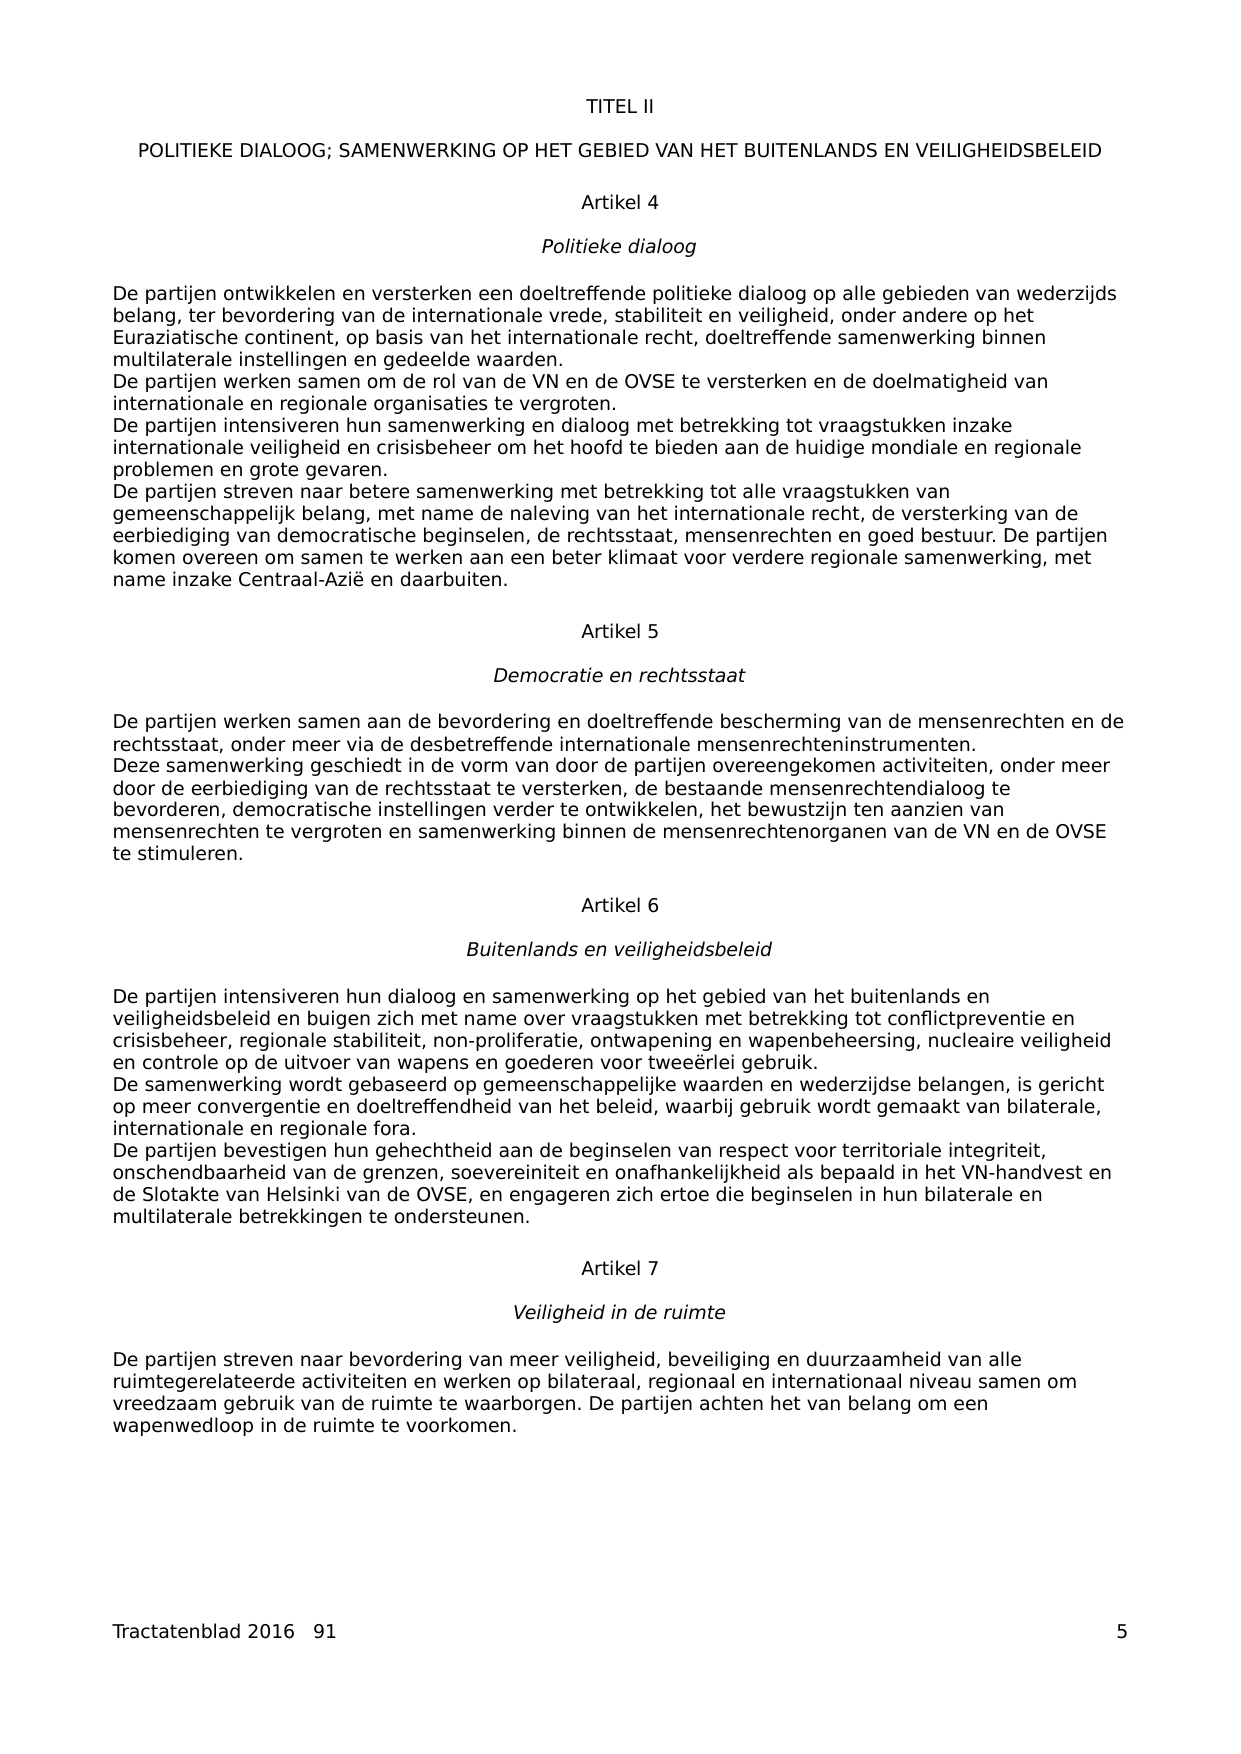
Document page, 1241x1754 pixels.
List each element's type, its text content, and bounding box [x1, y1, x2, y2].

subtitle Artikel 5 Democratie en rechtsstaat [112, 621, 1128, 686]
text De partijen intensiveren hun dialoog en samenwerking op het gebied van het buitenlands en veiligheidsbeleid en buigen zich met name over vraagstukken met betrekking tot conflictpreventie en crisisbeheer, regionale stabiliteit, non-proliferatie, ontwapening en wapenbeheersing, nucleaire veiligheid en controle op de uitvoer van wapens en goederen voor tweeërlei gebruik. [112, 986, 1128, 1074]
subtitle Artikel 4 Politieke dialoog [112, 192, 1128, 258]
text De partijen ontwikkelen en versterken een doeltreffende politieke dialoog op alle gebieden van wederzijds belang, ter bevordering van de internationale vrede, stabiliteit en veiligheid, onder andere op het Euraziatische continent, op basis van het internationale recht, doeltreffende samenwerking binnen multilaterale instellingen en gedeelde waarden. [112, 283, 1128, 371]
subtitle Artikel 7 Veiligheid in de ruimte [112, 1258, 1128, 1324]
text De partijen werken samen om de rol van de VN en de OVSE te versterken en de doelmatigheid van internationale en regionale organisaties te vergroten. [112, 371, 1128, 415]
text De partijen werken samen aan de bevordering en doeltreffende bescherming van de mensenrechten en de rechtsstaat, onder meer via de desbetreffende internationale mensenrechteninstrumenten. [112, 711, 1128, 755]
text Deze samenwerking geschiedt in de vorm van door de partijen overeengekomen activiteiten, onder meer door de eerbiediging van de rechtsstaat te versterken, de bestaande mensenrechtendialoog te bevorderen, democratische instellingen verder te ontwikkelen, het bewustzijn ten aanzien van mensenrechten te vergroten en samenwerking binnen de mensenrechtenorganen van de VN en de OVSE te stimuleren. [112, 755, 1128, 865]
subtitle Artikel 6 Buitenlands en veiligheidsbeleid [112, 895, 1128, 961]
text De partijen bevestigen hun gehechtheid aan de beginselen van respect voor territoriale integriteit, onschendbaarheid van de grenzen, soevereiniteit en onafhankelijkheid als bepaald in het VN-handvest en de Slotakte van Helsinki van de OVSE, en engageren zich ertoe die beginselen in hun bilaterale en multilaterale betrekkingen te ondersteunen. [112, 1140, 1128, 1228]
text De samenwerking wordt gebaseerd op gemeenschappelijke waarden en wederzijdse belangen, is gericht op meer convergentie en doeltreffendheid van het beleid, waarbij gebruik wordt gemaakt van bilaterale, internationale en regionale fora. [112, 1074, 1128, 1140]
text De partijen streven naar bevordering van meer veiligheid, beveiliging en duurzaamheid van alle ruimtegerelateerde activiteiten en werken op bilateraal, regionaal en internationaal niveau samen om vreedzaam gebruik van de ruimte te waarborgen. De partijen achten het van belang om een wapenwedloop in de ruimte te voorkomen. [112, 1349, 1128, 1437]
text De partijen streven naar betere samenwerking met betrekking tot alle vraagstukken van gemeenschappelijk belang, met name de naleving van het internationale recht, de versterking van de eerbiediging van democratische beginselen, de rechtsstaat, mensenrechten en goed bestuur. De partijen komen overeen om samen te werken aan een beter klimaat voor verdere regionale samenwerking, met name inzake Centraal-Azië en daarbuiten. [112, 481, 1128, 591]
subtitle TITEL II POLITIEKE DIALOOG; SAMENWERKING OP HET GEBIED VAN HET BUITENLANDS EN VEILIGHEIDSBELEID [112, 96, 1128, 162]
text De partijen intensiveren hun samenwerking en dialoog met betrekking tot vraagstukken inzake internationale veiligheid en crisisbeheer om het hoofd te bieden aan de huidige mondiale en regionale problemen en grote gevaren. [112, 415, 1128, 481]
